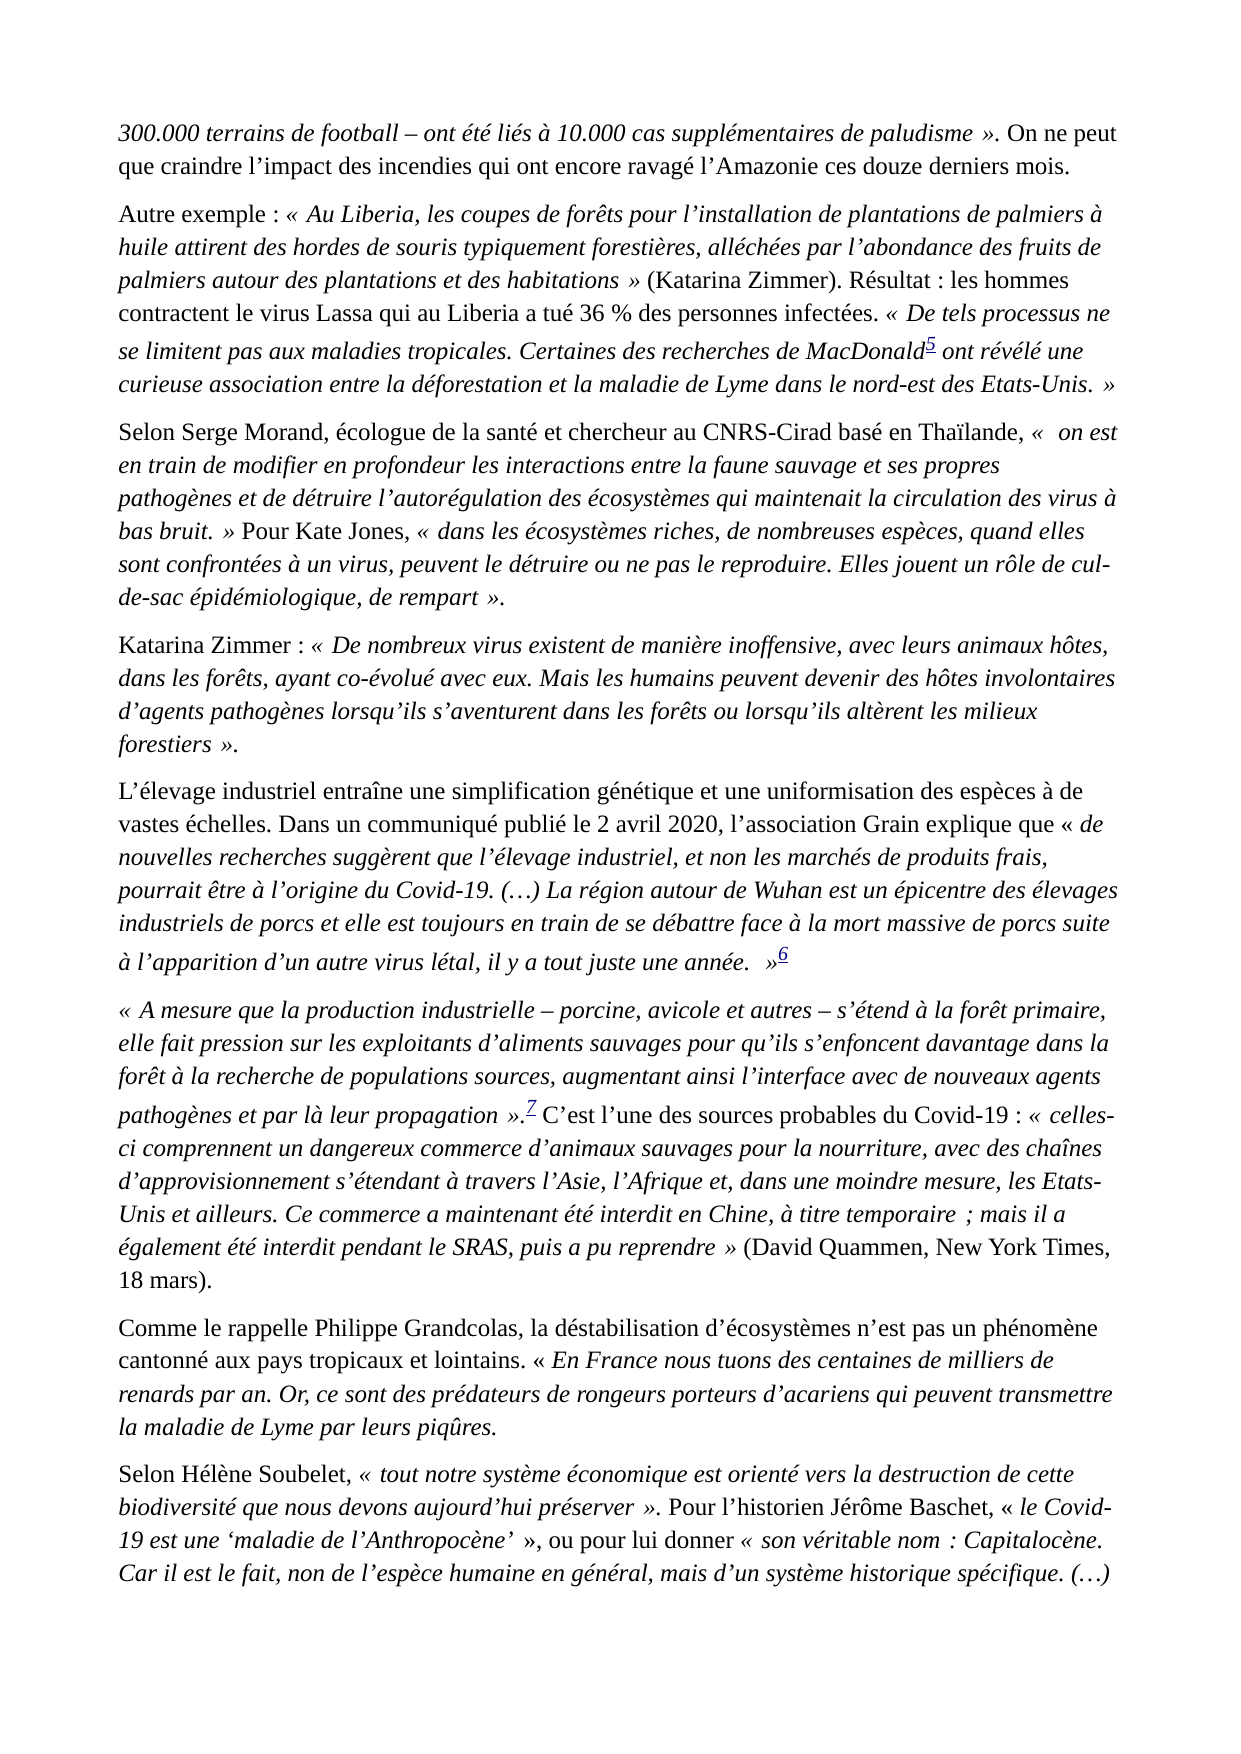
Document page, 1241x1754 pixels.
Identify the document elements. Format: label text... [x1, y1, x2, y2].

text Selon Hélène Soubelet, « tout notre système économique est orienté vers la destruction de cette biodiversité que nous devons aujourd’hui préserver ». Pour l’historien Jérôme Baschet, « le Covid-19 est une ‘maladie de l’Anthropocène’ », ou pour lui donner « son véritable nom : Capitalocène. Car il est le fait, non de l’espèce humaine en général, mais d’un système historique spécifique. (…) [118, 1459, 1122, 1587]
text L’élevage industriel entraîne une simplification génétique et une uniformisation des espèces à de vastes échelles. Dans un communiqué publié le 2 avril 2020, l’association Grain explique que « de nouvelles recherches suggèrent que l’élevage industriel, et non les marchés de produits frais, pourrait être à l’origine du Covid-19. (…) La région autour de Wuhan est un épicentre des élevages industriels de porcs et elle est toujours en train de se débattre face à la mort massive de porcs suite à l’apparition d’un autre virus létal, il y a tout juste une année. »6 [118, 776, 1122, 976]
text Autre exemple : « Au Liberia, les coupes de forêts pour l’installation de plantations de palmiers à huile attirent des hordes de souris typiquement forestières, alléchées par l’abondance des fruits de palmiers autour des plantations et des habitations » (Katarina Zimmer). Résultat : les hommes contractent le virus Lassa qui au Liberia a tué 36 % des personnes infectées. « De tels processus ne se limitent pas aux maladies tropicales. Certaines des recherches de MacDonald5 ont révélé une curieuse association entre la déforestation et la maladie de Lyme dans le nord-est des Etats-Unis. » [118, 199, 1122, 398]
text « A mesure que la production industrielle – porcine, avicole et autres – s’étend à la forêt primaire, elle fait pression sur les exploitants d’aliments sauvages pour qu’ils s’enfoncent davantage dans la forêt à la recherche de populations sources, augmentant ainsi l’interface avec de nouveaux agents pathogènes et par là leur propagation ».7 C’est l’une des sources probables du Covid-19 : « celles-ci comprennent un dangereux commerce d’animaux sauvages pour la nourriture, avec des chaînes d’approvisionnement s’étendant à travers l’Asie, l’Afrique et, dans une moindre mesure, les Etats-Unis et ailleurs. Ce commerce a maintenant été interdit en Chine, à titre temporaire ; mais il a également été interdit pendant le SRAS, puis a pu reprendre » (David Quammen, New York Times, 18 mars). [118, 995, 1122, 1294]
text Comme le rappelle Philippe Grandcolas, la déstabilisation d’écosystèmes n’est pas un phénomène cantonné aux pays tropicaux et lointains. « En France nous tuons des centaines de milliers de renards par an. Or, ce sont des prédateurs de rongeurs porteurs d’acariens qui peuvent transmettre la maladie de Lyme par leurs piqûres. [118, 1313, 1122, 1440]
text Selon Serge Morand, écologue de la santé et chercheur au CNRS-Cirad basé en Thaïlande, « on est en train de modifier en profondeur les interactions entre la faune sauvage et ses propres pathogènes et de détruire l’autorégulation des écosystèmes qui maintenait la circulation des virus à bas bruit. » Pour Kate Jones, « dans les écosystèmes riches, de nombreuses espèces, quand elles sont confrontées à un virus, peuvent le détruire ou ne pas le reproduire. Elles jouent un rôle de cul-de-sac épidémiologique, de rempart ». [118, 417, 1122, 611]
text 300.000 terrains de football – ont été liés à 10.000 cas supplémentaires de paludisme ». On ne peut que craindre l’impact des incendies qui ont encore ravagé l’Amazonie ces douze derniers mois. [118, 118, 1122, 180]
text Katarina Zimmer : « De nombreux virus existent de manière inoffensive, avec leurs animaux hôtes, dans les forêts, ayant co-évolué avec eux. Mais les humains peuvent devenir des hôtes involontaires d’agents pathogènes lorsqu’ils s’aventurent dans les forêts ou lorsqu’ils altèrent les milieux forestiers ». [118, 630, 1122, 757]
